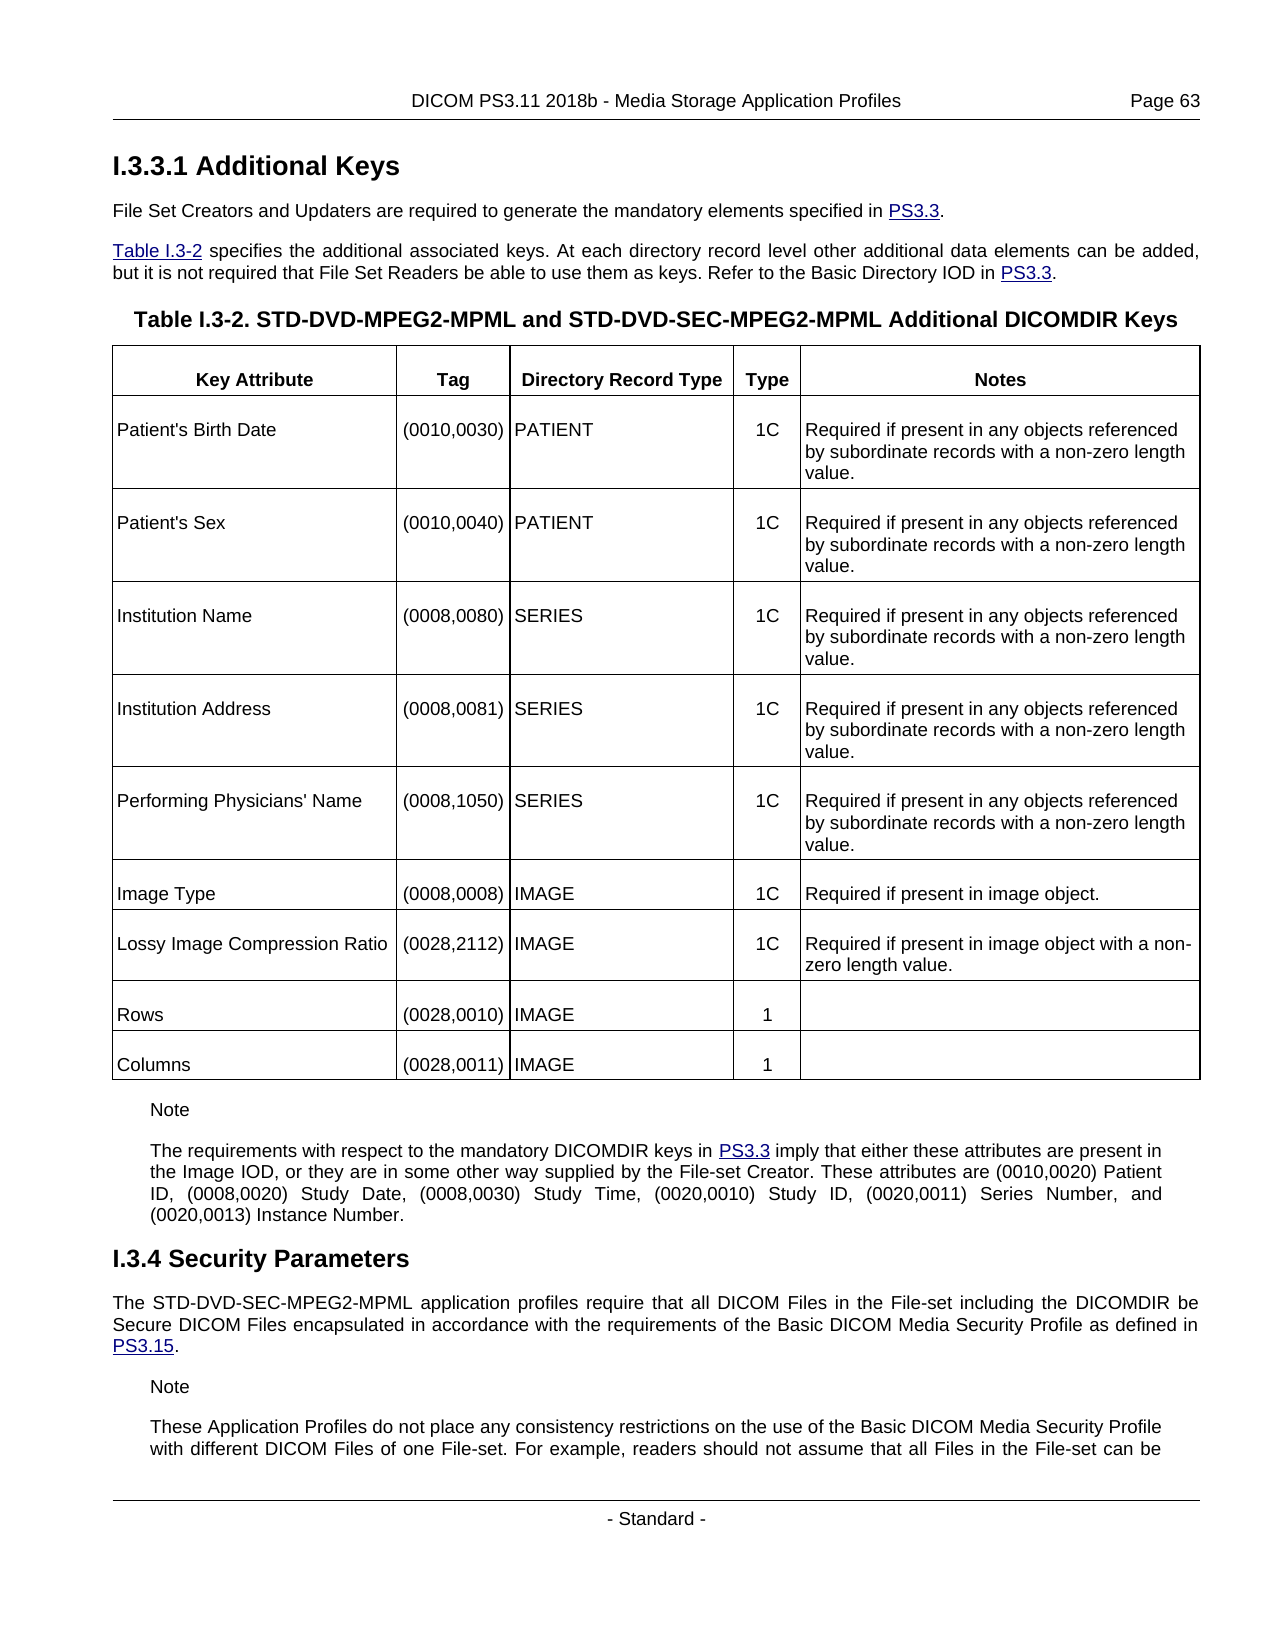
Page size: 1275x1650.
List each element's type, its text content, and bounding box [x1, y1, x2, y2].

table_cell IMAGE [511, 860, 733, 909]
table_cell Performing Physicians' Name [113, 767, 396, 859]
table_cell 1C [734, 910, 800, 980]
text Table I.3-2. STD-DVD-MPEG2-MPML and STD-DVD-SEC-MPEG2-MPML Additional DICOMDIR Keys [112, 306, 1200, 332]
table_header Type [734, 346, 800, 395]
text File Set Creators and Updaters are required to generate the mandatory elements specified in PS3.3. [112, 200, 1200, 222]
table_cell (0028,2112) [397, 910, 509, 980]
table_cell IMAGE [511, 910, 733, 980]
text The STD-DVD-SEC-MPEG2-MPML application profiles require that all DICOM Files in the File-set including the DICOMDIR be Secure DICOM Files encapsulated in accordance with the requirements of the Basic DICOM Media Security Profile as defined in PS3.15. [112, 1292, 1200, 1357]
table_cell Lossy Image Compression Ratio [113, 910, 396, 980]
table_cell 1C [734, 396, 800, 488]
table_cell SERIES [511, 675, 733, 766]
table_cell 1C [734, 489, 800, 581]
table_cell Columns [113, 1031, 396, 1079]
table_cell Required if present in any objects referenced by subordinate records with a non-zero length value. [801, 582, 1199, 673]
table_header Notes [801, 346, 1199, 395]
table_header Tag [397, 346, 509, 395]
text The requirements with respect to the mandatory DICOMDIR keys in PS3.3 imply that either these attributes are present in the Image IOD, or they are in some other way supplied by the File-set Creator. These attributes are (0010,0020) Patient ID, (0008,0020) Study Date, (0008,0030) Study Time, (0020,0010) Study ID, (0020,0011) Series Number, and (0020,0013) Instance Number. [150, 1139, 1162, 1226]
table_cell IMAGE [511, 981, 733, 1030]
table_header Directory Record Type [511, 346, 733, 395]
table_cell Required if present in any objects referenced by subordinate records with a non-zero length value. [801, 489, 1199, 581]
table_cell PATIENT [511, 396, 733, 488]
table_header Key Attribute [113, 346, 396, 395]
text I.3.3.1 Additional Keys [112, 150, 1200, 181]
text Table I.3-2 specifies the additional associated keys. At each directory record level other additional data elements can be added, but it is not required that File Set Readers be able to use them as keys. Refer to the Basic Directory IOD in PS3.3. [112, 240, 1200, 283]
table_cell (0008,0080) [397, 582, 509, 673]
table_cell Rows [113, 981, 396, 1030]
table_cell 1C [734, 860, 800, 909]
table_cell PATIENT [511, 489, 733, 581]
table_cell [801, 981, 1199, 1030]
table_cell Patient's Sex [113, 489, 396, 581]
table_cell 1C [734, 675, 800, 766]
table_cell (0008,0081) [397, 675, 509, 766]
table_cell Image Type [113, 860, 396, 909]
table_cell SERIES [511, 582, 733, 673]
table_cell (0008,1050) [397, 767, 509, 859]
table_cell 1C [734, 582, 800, 673]
table_cell (0010,0030) [397, 396, 509, 488]
table_cell (0010,0040) [397, 489, 509, 581]
table_cell Required if present in image object with a non-zero length value. [801, 910, 1199, 980]
table_cell 1 [734, 1031, 800, 1079]
table_cell Required if present in image object. [801, 860, 1199, 909]
table_cell Institution Name [113, 582, 396, 673]
table_cell SERIES [511, 767, 733, 859]
text I.3.4 Security Parameters [112, 1244, 1200, 1273]
table_cell Required if present in any objects referenced by subordinate records with a non-zero length value. [801, 396, 1199, 488]
table_cell Patient's Birth Date [113, 396, 396, 488]
text Note [150, 1375, 1162, 1397]
text These Application Profiles do not place any consistency restrictions on the use of the Basic DICOM Media Security Profile with different DICOM Files of one File-set. For example, readers should not assume that all Files in the File-set can be [150, 1416, 1162, 1459]
text Note [150, 1099, 1162, 1121]
table_cell 1 [734, 981, 800, 1030]
table_cell [801, 1031, 1199, 1079]
table_cell Required if present in any objects referenced by subordinate records with a non-zero length value. [801, 675, 1199, 766]
table_cell (0028,0010) [397, 981, 509, 1030]
table_cell Required if present in any objects referenced by subordinate records with a non-zero length value. [801, 767, 1199, 859]
table_cell (0008,0008) [397, 860, 509, 909]
table_cell Institution Address [113, 675, 396, 766]
table_cell 1C [734, 767, 800, 859]
table_cell IMAGE [511, 1031, 733, 1079]
table_cell (0028,0011) [397, 1031, 509, 1079]
